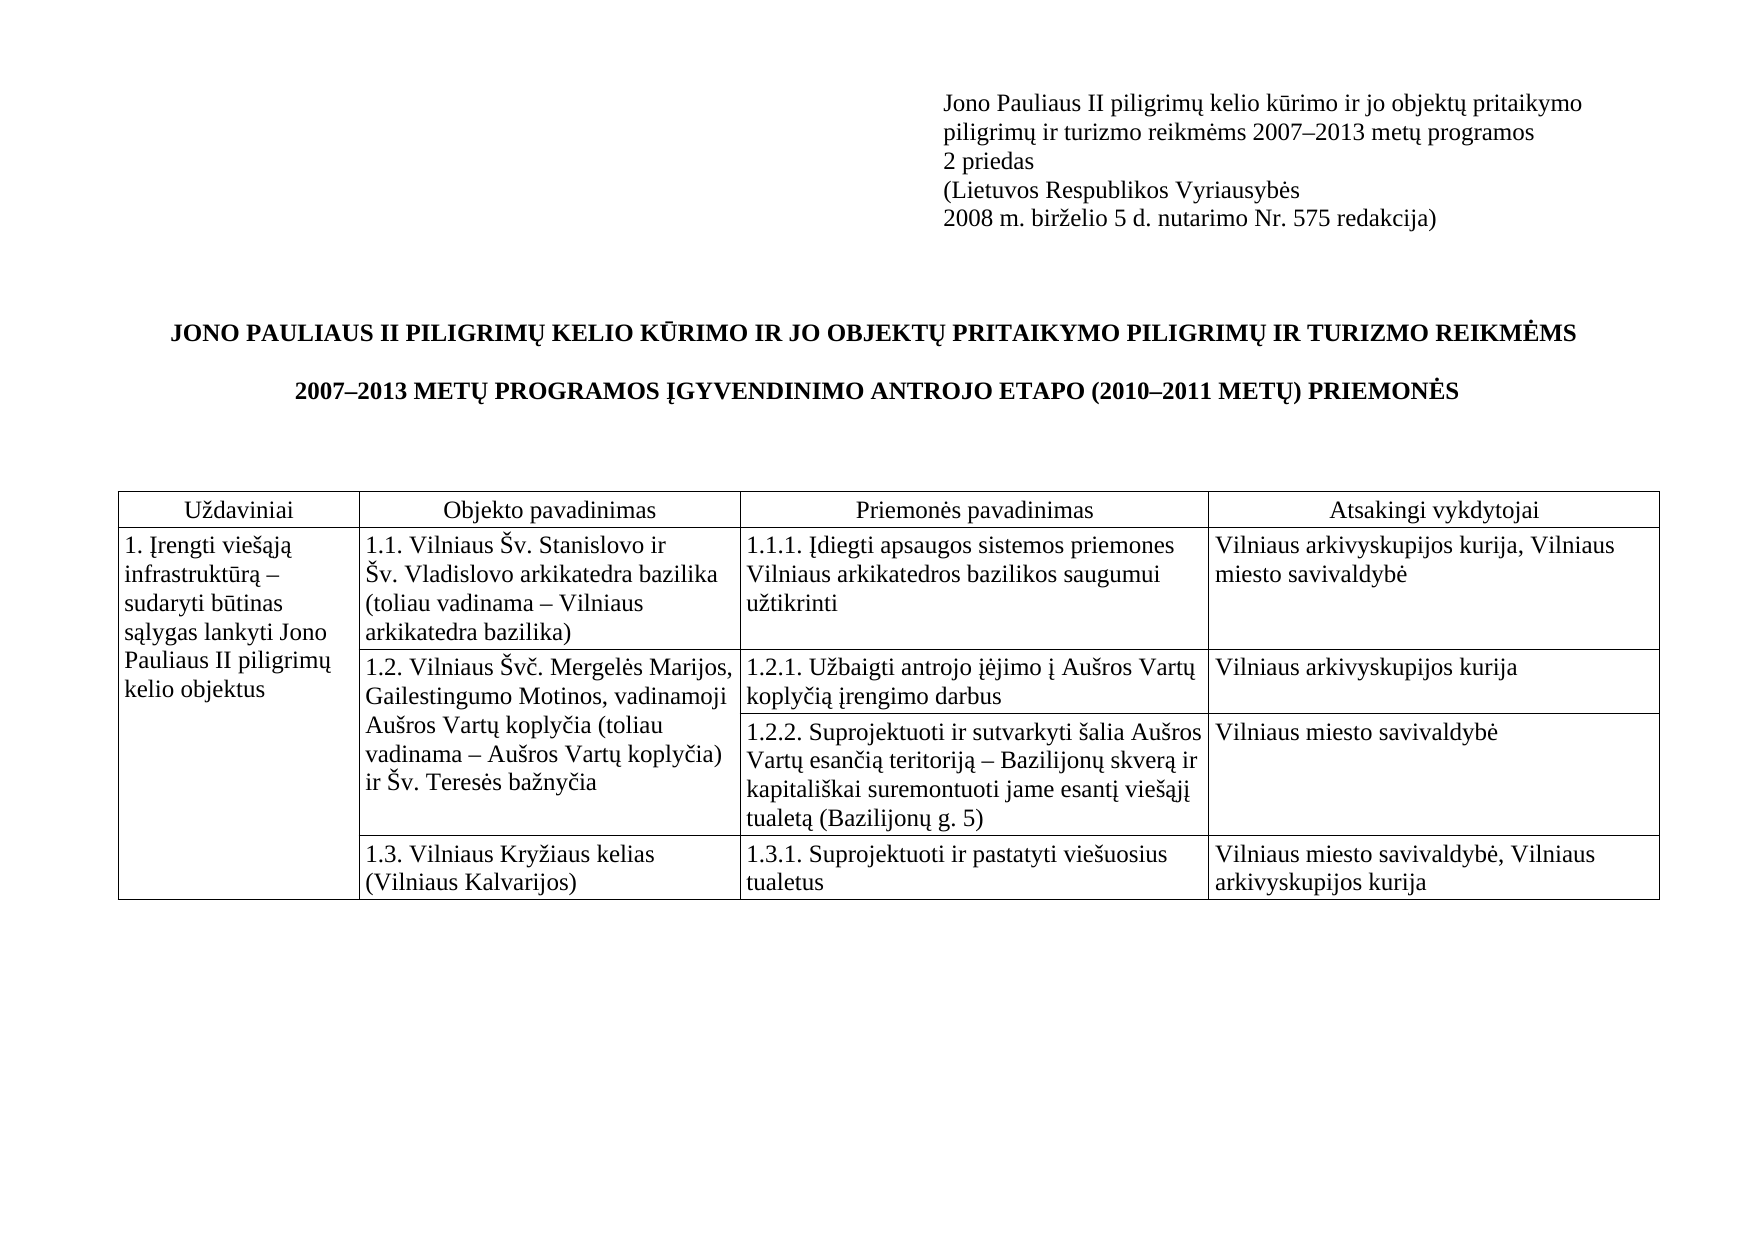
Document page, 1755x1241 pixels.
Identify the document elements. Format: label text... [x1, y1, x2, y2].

table_cell 1.3. Vilniaus Kryžiaus kelias (Vilniaus Kalvarijos) [360, 836, 740, 899]
text 2008 m. birželio 5 d. nutarimo Nr. 575 redakcija) [943, 203, 1636, 232]
table_cell 1.2.1. Užbaigti antrojo įėjimo į Aušros Vartų koplyčią įrengimo darbus [741, 650, 1208, 713]
table_header Priemonės pavadinimas [741, 492, 1208, 527]
text Jono Pauliaus II piligrimų kelio kūrimo ir jo objektų pritaikymo [943, 88, 1636, 117]
text 2 priedas [943, 146, 1636, 175]
text 2007–2013 METŲ PROGRAMOS ĮGYVENDINIMO ANTROJO ETAPO (2010–2011 METŲ) PRIEMONĖS [118, 376, 1636, 405]
table_header Atsakingi vykdytojai [1209, 492, 1659, 527]
table_cell 1.2.2. Suprojektuoti ir sutvarkyti šalia Aušros Vartų esančią teritoriją – Bazilijonų skverą ir kapitališkai suremontuoti jame esantį viešąjį tualetą (Bazilijonų g. 5) [741, 714, 1208, 835]
table_header Uždaviniai [119, 492, 359, 527]
table_cell 1.1. Vilniaus Šv. Stanislovo ir Šv. Vladislovo arkikatedra bazilika (toliau vadinama – Vilniaus arkikatedra bazilika) [360, 528, 740, 648]
table_cell 1.2. Vilniaus Švč. Mergelės Marijos, Gailestingumo Motinos, vadinamoji Aušros Vartų koplyčia (toliau vadinama – Aušros Vartų koplyčia) ir Šv. Teresės bažnyčia [360, 650, 740, 835]
text piligrimų ir turizmo reikmėms 2007–2013 metų programos [943, 117, 1636, 146]
text JONO PAULIAUS II PILIGRIMŲ KELIO KŪRIMO IR JO OBJEKTŲ PRITAIKYMO PILIGRIMŲ IR TURIZMO REIKMĖMS [118, 318, 1636, 347]
table_cell Vilniaus miesto savivaldybė, Vilniaus arkivyskupijos kurija [1209, 836, 1659, 899]
table_cell Vilniaus arkivyskupijos kurija [1209, 650, 1659, 713]
table_cell Vilniaus miesto savivaldybė [1209, 714, 1659, 835]
table_cell Vilniaus arkivyskupijos kurija, Vilniaus miesto savivaldybė [1209, 528, 1659, 648]
table_cell 1.3.1. Suprojektuoti ir pastatyti viešuosius tualetus [741, 836, 1208, 899]
text (Lietuvos Respublikos Vyriausybės [943, 175, 1636, 203]
table_cell 1. Įrengti viešąją infrastruktūrą – sudaryti būtinas sąlygas lankyti Jono Pauliaus II piligrimų kelio objektus [119, 528, 359, 899]
table_header Objekto pavadinimas [360, 492, 740, 527]
table_cell 1.1.1. Įdiegti apsaugos sistemos priemones Vilniaus arkikatedros bazilikos saugumui užtikrinti [741, 528, 1208, 648]
